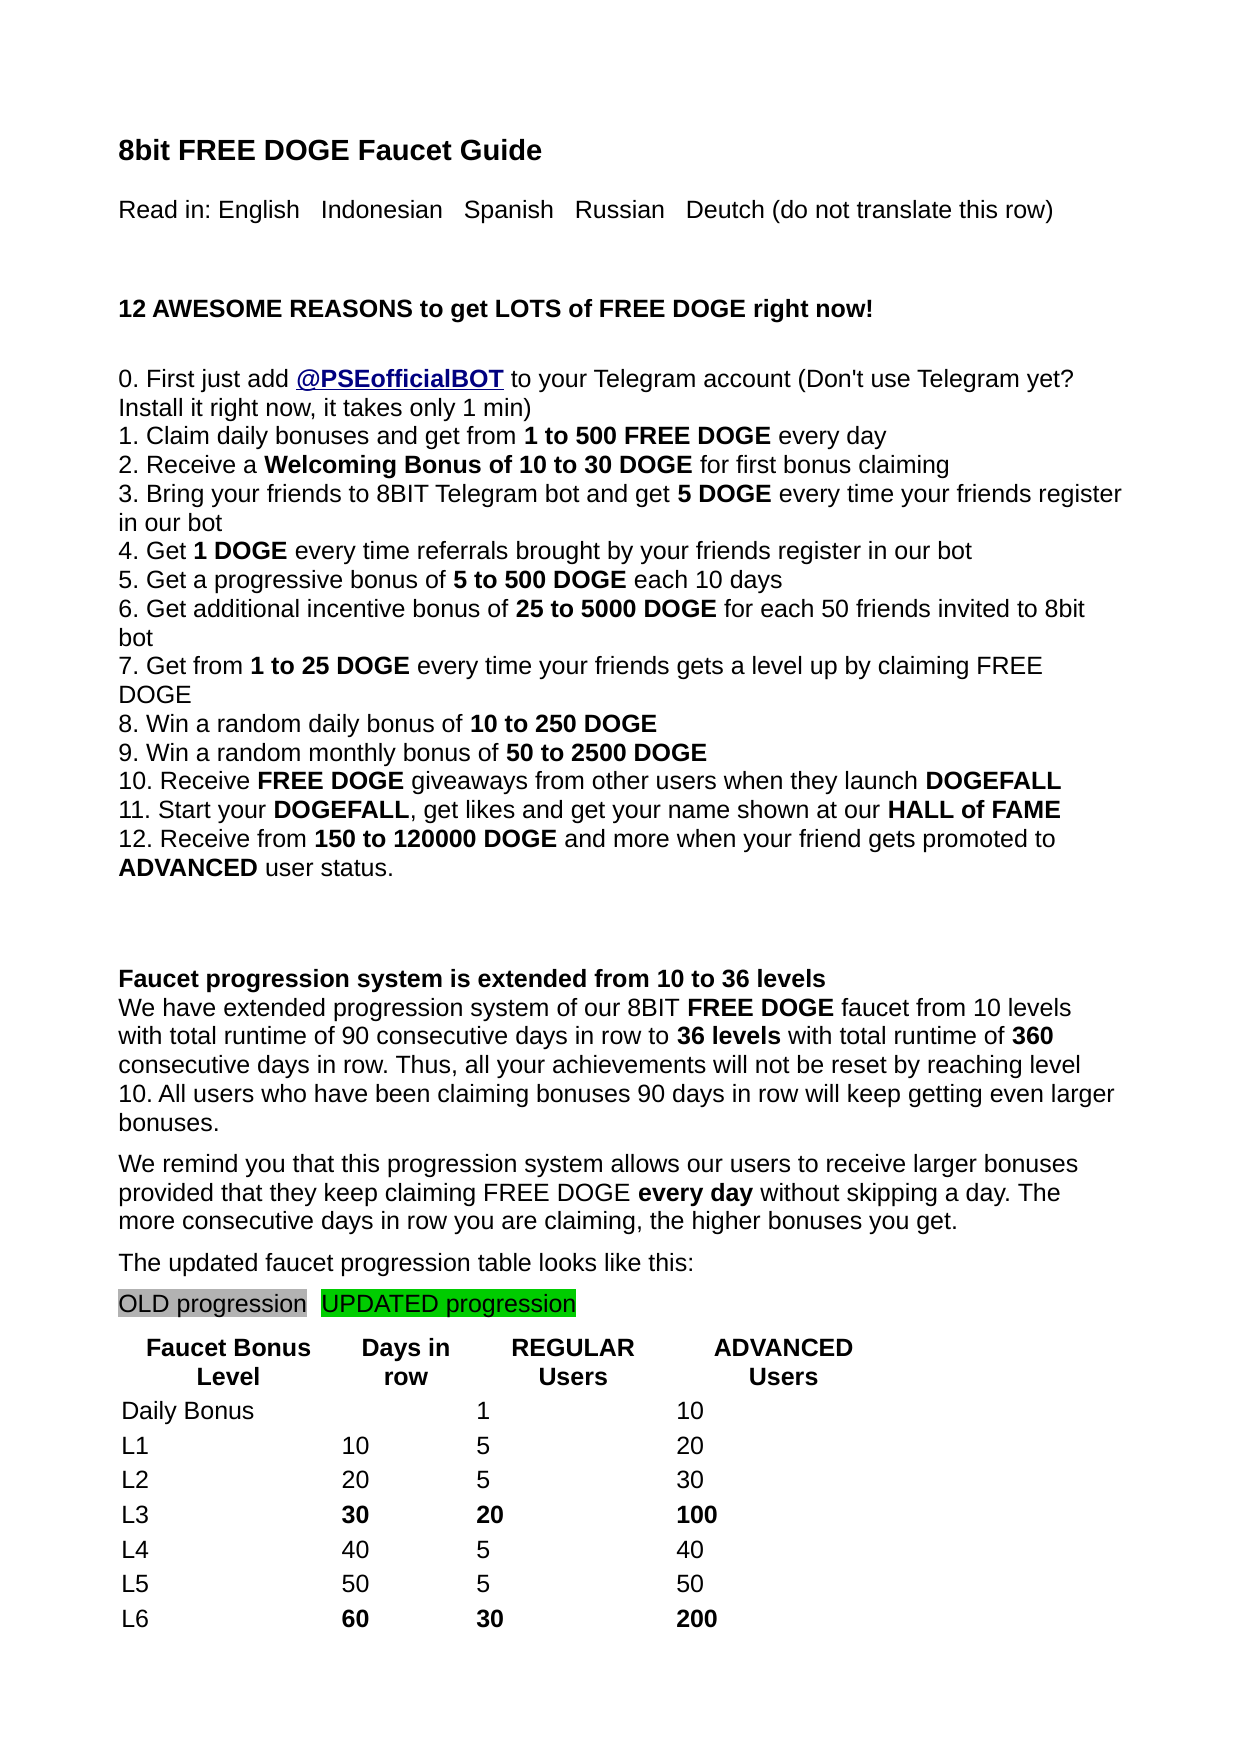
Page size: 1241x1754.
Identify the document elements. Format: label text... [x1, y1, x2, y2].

table_header Days in row [339, 1330, 473, 1393]
table_cell L4 [118, 1532, 338, 1566]
text We remind you that this progression system allows our users to receive larger bonuses provided that they keep claiming FREE DOGE every day without skipping a day. The more consecutive days in row you are claiming, the higher bonuses you get. [118, 1149, 1122, 1235]
table_cell 30 [473, 1601, 673, 1635]
text OLD progression UPDATED progression [118, 1289, 1122, 1317]
table_cell 20 [673, 1428, 893, 1462]
table_cell 5 [473, 1463, 673, 1497]
table_cell L3 [118, 1497, 338, 1532]
table_cell 30 [339, 1497, 473, 1532]
table_cell L2 [118, 1463, 338, 1497]
table_cell L1 [118, 1428, 338, 1462]
table_cell 5 [473, 1532, 673, 1566]
table_cell 30 [673, 1463, 893, 1497]
table_cell 200 [673, 1601, 893, 1635]
table_header ADVANCED Users [673, 1330, 893, 1393]
table_cell 1 [473, 1393, 673, 1428]
text The updated faucet progression table looks like this: [118, 1247, 1122, 1276]
subtitle 12 AWESOME REASONS to get LOTS of FREE DOGE right now! [118, 294, 1122, 322]
subtitle Faucet progression system is extended from 10 to 36 levels [118, 964, 1122, 992]
subtitle 8bit FREE DOGE Faucet Guide [118, 133, 1122, 166]
table_cell 100 [673, 1497, 893, 1532]
table_cell 20 [473, 1497, 673, 1532]
table_cell 40 [339, 1532, 473, 1566]
table_cell L5 [118, 1566, 338, 1601]
table_cell 60 [339, 1601, 473, 1635]
table_cell 5 [473, 1428, 673, 1462]
table_cell 10 [673, 1393, 893, 1428]
text Read in: English Indonesian Spanish Russian Deutch (do not translate this row) [118, 195, 1122, 224]
table_cell Daily Bonus [118, 1393, 338, 1428]
text We have extended progression system of our 8BIT FREE DOGE faucet from 10 levels with total runtime of 90 consecutive days in row to 36 levels with total runtime of 360 consecutive days in row. Thus, all your achievements will not be reset by reaching level 10. All users who have been claiming bonuses 90 days in row will keep getting even larger bonuses. [118, 992, 1122, 1136]
table_cell L6 [118, 1601, 338, 1635]
table_header REGULAR Users [473, 1330, 673, 1393]
table_cell 40 [673, 1532, 893, 1566]
table_cell 20 [339, 1463, 473, 1497]
table_cell 50 [673, 1566, 893, 1601]
text 0. First just add @PSEofficialBOT to your Telegram account (Don't use Telegram yet? Install it right now, it takes only 1 min) 1. Claim daily bonuses and get from 1 to 500 FREE DOGE every day 2. Receive a Welcoming Bonus of 10 to 30 DOGE for first bonus claiming 3. Bring your friends to 8BIT Telegram bot and get 5 DOGE every time your friends register in our bot 4. Get 1 DOGE every time referrals brought by your friends register in our bot 5. Get a progressive bonus of 5 to 500 DOGE each 10 days 6. Get additional incentive bonus of 25 to 5000 DOGE for each 50 friends invited to 8bit bot 7. Get from 1 to 25 DOGE every time your friends gets a level up by claiming FREE DOGE 8. Win a random daily bonus of 10 to 250 DOGE 9. Win a random monthly bonus of 50 to 2500 DOGE 10. Receive FREE DOGE giveaways from other users when they launch DOGEFALL 11. Start your DOGEFALL, get likes and get your name shown at our HALL of FAME 12. Receive from 150 to 120000 DOGE and more when your friend gets promoted to ADVANCED user status. [118, 364, 1122, 881]
table_cell 10 [339, 1428, 473, 1462]
table_header Faucet Bonus Level [118, 1330, 338, 1393]
table_cell 50 [339, 1566, 473, 1601]
table_cell [339, 1393, 473, 1428]
table_cell 5 [473, 1566, 673, 1601]
